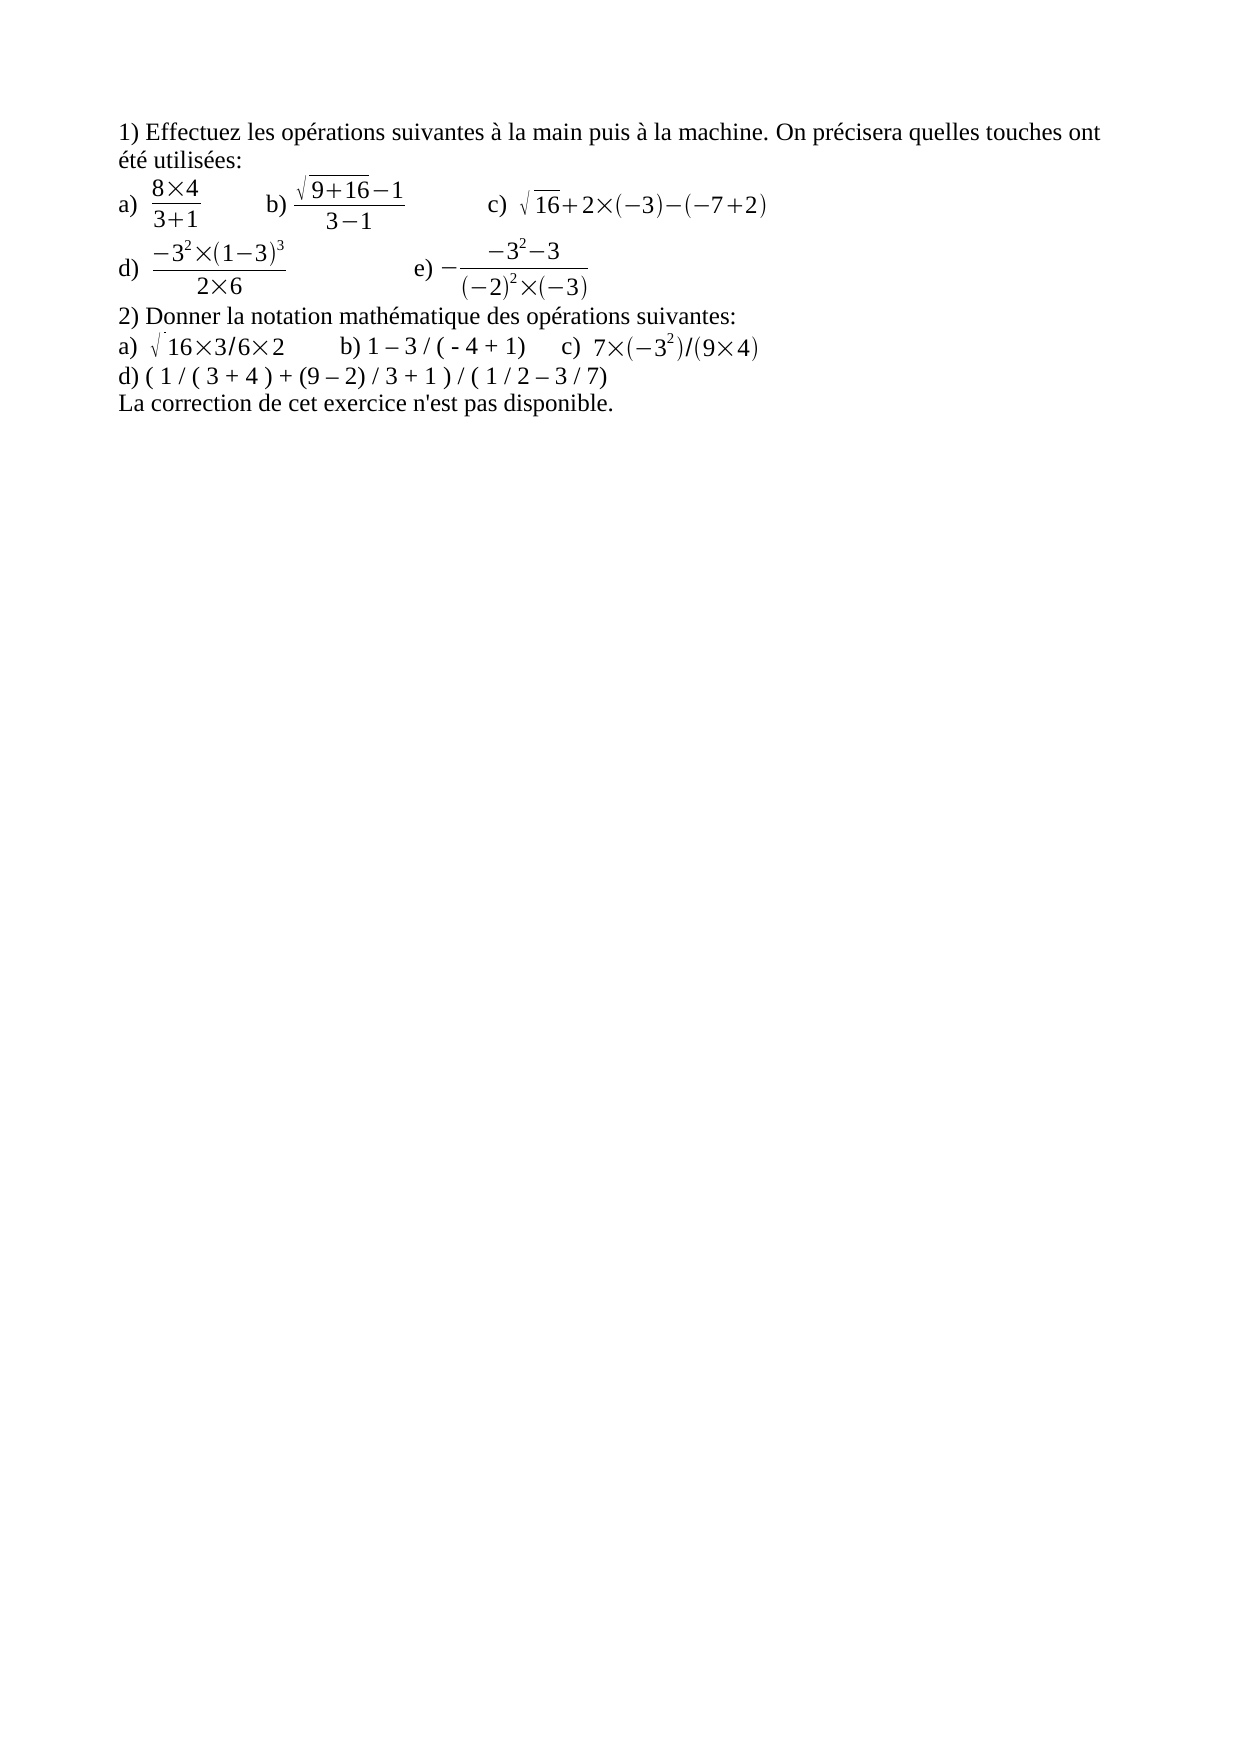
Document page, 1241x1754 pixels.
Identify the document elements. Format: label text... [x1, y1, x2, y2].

text 1) Effectuez les opérations suivantes à la main puis à la machine. On précisera quelles touches ont été utilisées: [118, 118, 1122, 173]
text La correction de cet exercice n'est pas disponible. [118, 389, 1122, 417]
text d) ( 1 / ( 3 + 4 ) + (9 – 2) / 3 + 1 ) / ( 1 / 2 – 3 / 7) [118, 362, 1122, 389]
text 2) Donner la notation mathématique des opérations suivantes: [118, 302, 1122, 329]
text a) b) c) [118, 173, 1122, 235]
text d) e) [118, 235, 1122, 302]
text a) b) 1 – 3 / ( - 4 + 1) c) [118, 329, 1122, 362]
